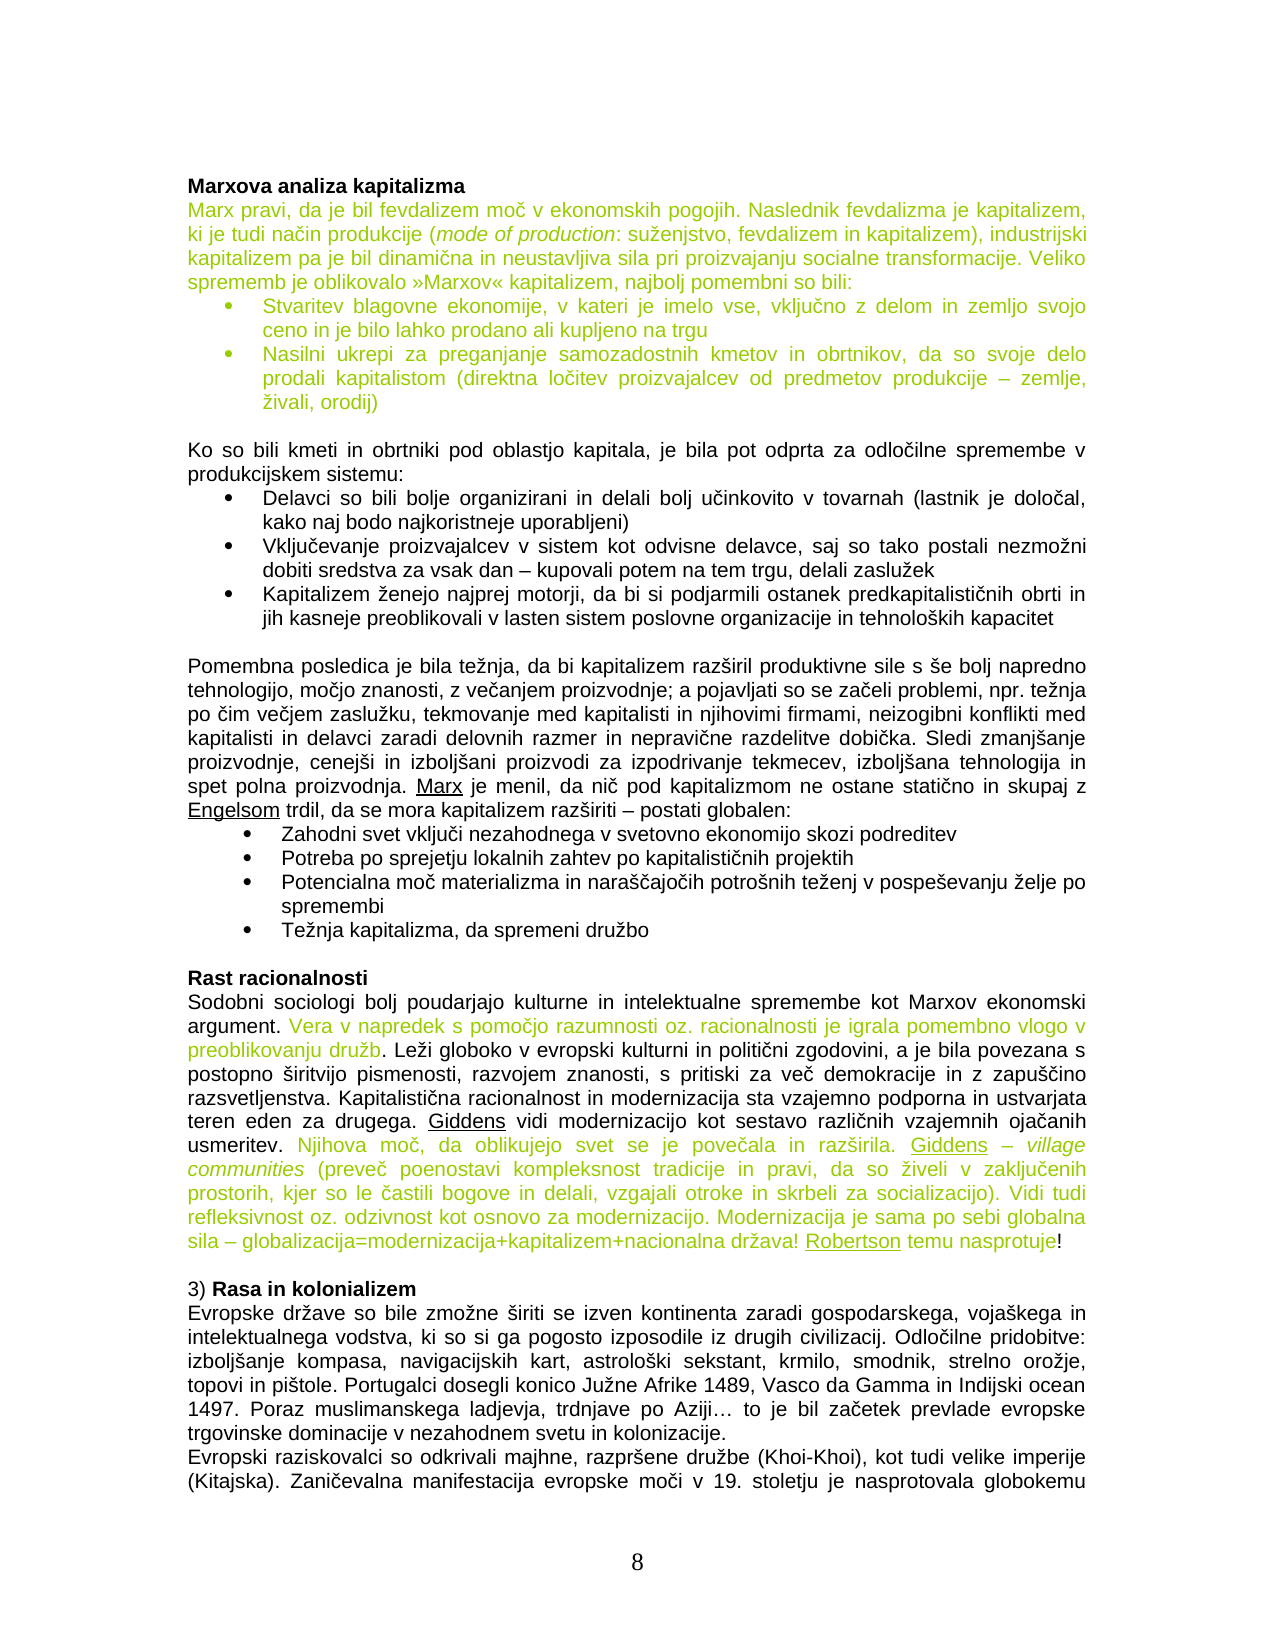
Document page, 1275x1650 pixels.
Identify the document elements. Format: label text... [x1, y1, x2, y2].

text Pomembna posledica je bila težnja, da bi kapitalizem razširil produktivne sile s še bolj napredno tehnologijo, močjo znanosti, z večanjem proizvodnje; a pojavljati so se začeli problemi, npr. težnja po čim večjem zaslužku, tekmovanje med kapitalisti in njihovimi firmami, neizogibni konflikti med kapitalisti in delavci zaradi delovnih razmer in nepravične razdelitve dobička. Sledi zmanjšanje proizvodnje, cenejši in izboljšani proizvodi za izpodrivanje tekmecev, izboljšana tehnologija in spet polna proizvodnja. Marx je menil, da nič pod kapitalizmom ne ostane statično in skupaj z Engelsom trdil, da se mora kapitalizem razširiti – postati globalen: [187, 654, 1087, 821]
list Stvaritev blagovne ekonomije, v kateri je imelo vse, vključno z delom in zemljo svojo ceno in je bilo lahko prodano ali kupljeno na trgu [225, 294, 1087, 342]
text Marxova analiza kapitalizma [187, 174, 1087, 198]
list Potencialna moč materializma in naraščajočih potrošnih teženj v pospeševanju želje po spremembi [244, 869, 1087, 917]
list Vključevanje proizvajalcev v sistem kot odvisne delavce, saj so tako postali nezmožni dobiti sredstva za vsak dan – kupovali potem na tem trgu, delali zaslužek [225, 534, 1087, 582]
list Težnja kapitalizma, da spremeni družbo [244, 917, 1087, 942]
list Potreba po sprejetju lokalnih zahtev po kapitalističnih projektih [244, 845, 1087, 869]
text Sodobni sociologi bolj poudarjajo kulturne in intelektualne spremembe kot Marxov ekonomski argument. Vera v napredek s pomočjo razumnosti oz. racionalnosti je igrala pomembno vlogo v preoblikovanju družb. Leži globoko v evropski kulturni in politični zgodovini, a je bila povezana s postopno širitvijo pismenosti, razvojem znanosti, s pritiski za več demokracije in z zapuščino razsvetljenstva. Kapitalistična racionalnost in modernizacija sta vzajemno podporna in ustvarjata teren eden za drugega. Giddens vidi modernizacijo kot sestavo različnih vzajemnih ojačanih usmeritev. Njihova moč, da oblikujejo svet se je povečala in razširila. Giddens – village communities (preveč poenostavi kompleksnost tradicije in pravi, da so živeli v zaključenih prostorih, kjer so le častili bogove in delali, vzgajali otroke in skrbeli za socializacijo). Vidi tudi refleksivnost oz. odzivnost kot osnovo za modernizacijo. Modernizacija je sama po sebi globalna sila – globalizacija=modernizacija+kapitalizem+nacionalna država! Robertson temu nasprotuje! [187, 989, 1087, 1253]
text Marx pravi, da je bil fevdalizem moč v ekonomskih pogojih. Naslednik fevdalizma je kapitalizem, ki je tudi način produkcije (mode of production: suženjstvo, fevdalizem in kapitalizem), industrijski kapitalizem pa je bil dinamična in neustavljiva sila pri proizvajanju socialne transformacije. Veliko sprememb je oblikovalo »Marxov« kapitalizem, najbolj pomembni so bili: [187, 198, 1087, 294]
text Rast racionalnosti [187, 966, 1087, 989]
list Kapitalizem ženejo najprej motorji, da bi si podjarmili ostanek predkapitalističnih obrti in jih kasneje preoblikovali v lasten sistem poslovne organizacije in tehnoloških kapacitet [225, 582, 1087, 630]
text 3) Rasa in kolonializem [187, 1277, 1087, 1301]
text Evropski raziskovalci so odkrivali majhne, razpršene družbe (Khoi-Khoi), kot tudi velike imperije (Kitajska). Zaničevalna manifestacija evropske moči v 19. stoletju je nasprotovala globokemu [187, 1445, 1087, 1493]
text Ko so bili kmeti in obrtniki pod oblastjo kapitala, je bila pot odprta za odločilne spremembe v produkcijskem sistemu: [187, 438, 1087, 486]
list Zahodni svet vključi nezahodnega v svetovno ekonomijo skozi podreditev [244, 821, 1087, 845]
list Delavci so bili bolje organizirani in delali bolj učinkovito v tovarnah (lastnik je določal, kako naj bodo najkoristneje uporabljeni) [225, 486, 1087, 534]
text Evropske države so bile zmožne širiti se izven kontinenta zaradi gospodarskega, vojaškega in intelektualnega vodstva, ki so si ga pogosto izposodile iz drugih civilizacij. Odločilne pridobitve: izboljšanje kompasa, navigacijskih kart, astrološki sekstant, krmilo, smodnik, strelno orožje, topovi in pištole. Portugalci dosegli konico Južne Afrike 1489, Vasco da Gamma in Indijski ocean 1497. Poraz muslimanskega ladjevja, trdnjave po Aziji… to je bil začetek prevlade evropske trgovinske dominacije v nezahodnem svetu in kolonizacije. [187, 1301, 1087, 1445]
list Nasilni ukrepi za preganjanje samozadostnih kmetov in obrtnikov, da so svoje delo prodali kapitalistom (direktna ločitev proizvajalcev od predmetov produkcije – zemlje, živali, orodij) [225, 342, 1087, 414]
